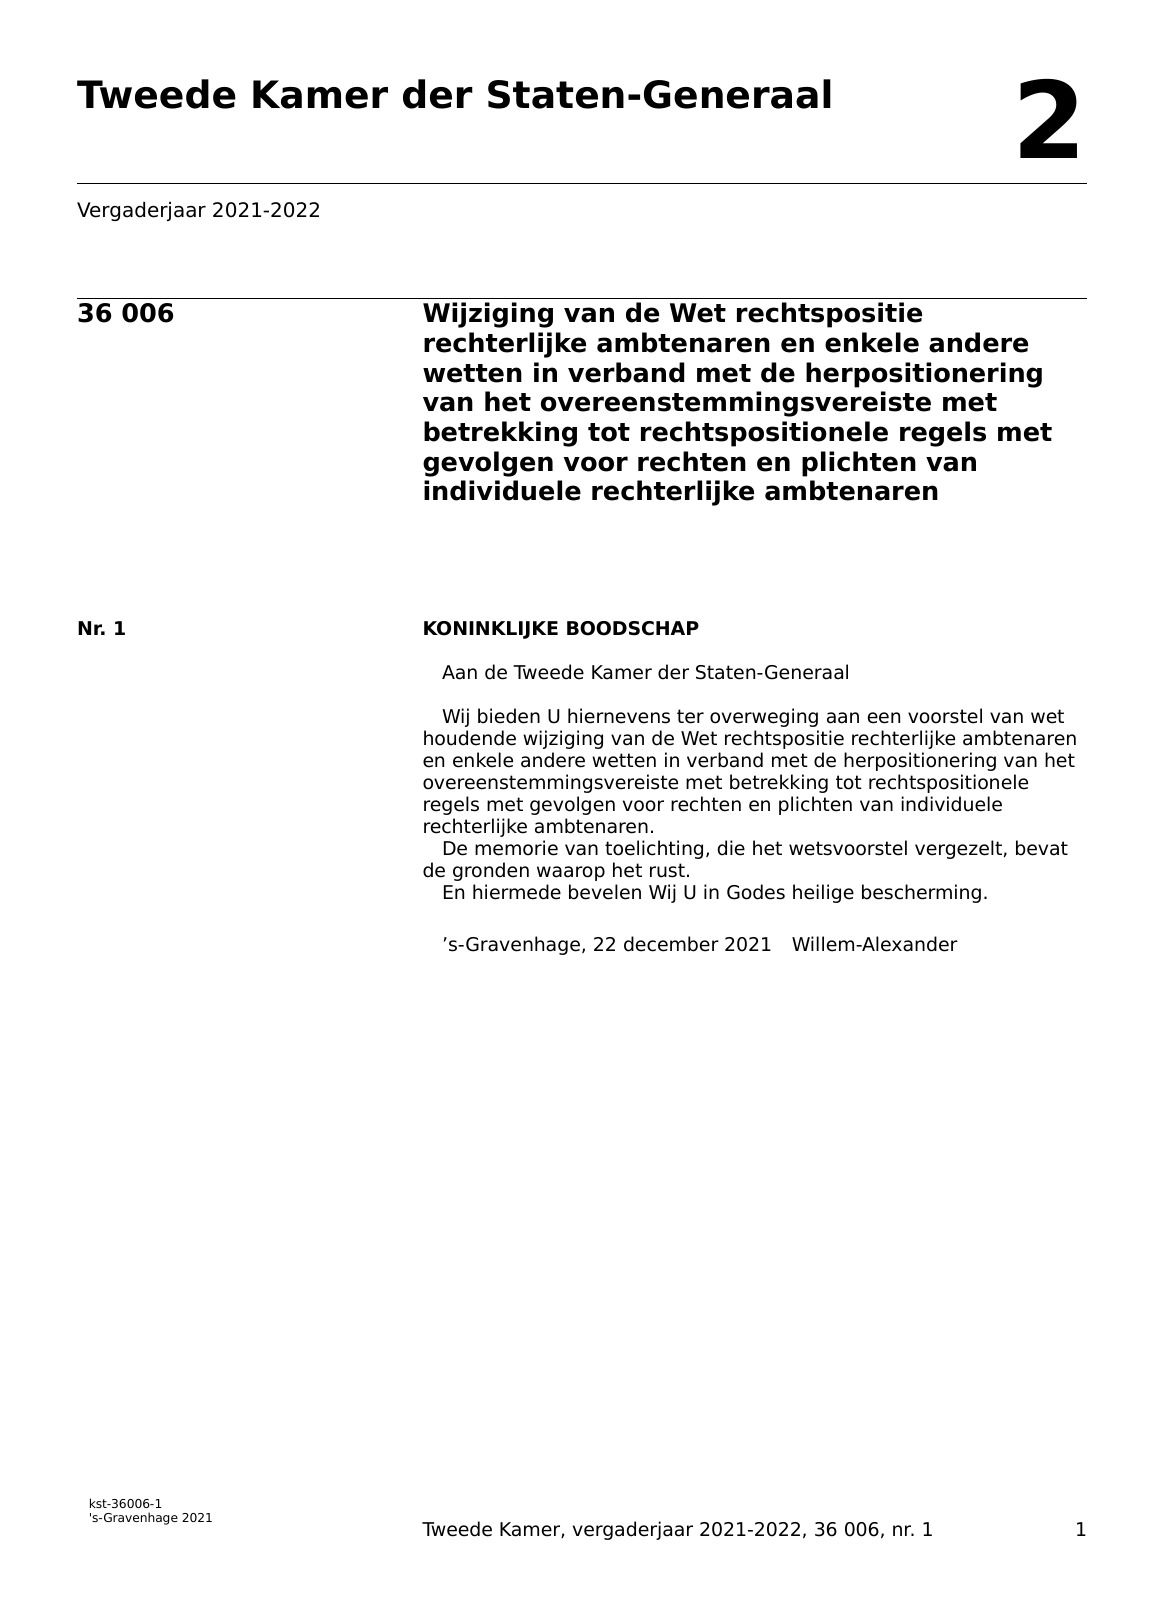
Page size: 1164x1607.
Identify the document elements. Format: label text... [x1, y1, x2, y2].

table_header Tweede Kamer der Staten-Generaal [77, 59, 886, 183]
text Aan de Tweede Kamer der Staten-Generaal [422, 662, 1087, 684]
table_cell Vergaderjaar 2021-2022 [77, 184, 1087, 298]
text ’s-Gravenhage, 22 december 2021 Willem-Alexander [422, 934, 1087, 956]
text En hiermede bevelen Wij U in Godes heilige bescherming. [422, 882, 1087, 904]
text De memorie van toelichting, die het wetsvoorstel vergezelt, bevat de gronden waarop het rust. [422, 838, 1087, 882]
text 's-Gravenhage 2021 [88, 1511, 323, 1525]
table_header 2 [886, 59, 1087, 183]
text Wij bieden U hiernevens ter overweging aan een voorstel van wet houdende wijziging van de Wet rechtspositie rechterlijke ambtenaren en enkele andere wetten in verband met de herpositionering van het overeenstemmingsvereiste met betrekking tot rechtspositionele regels met gevolgen voor rechten en plichten van individuele rechterlijke ambtenaren. [422, 706, 1087, 838]
subtitle Nr. 1 KONINKLIJKE BOODSCHAP [77, 618, 1087, 640]
subtitle 36 006 Wijziging van de Wet rechtspositie rechterlijke ambtenaren en enkele andere wetten in verband met de herpositionering van het overeenstemmingsvereiste met betrekking tot rechtspositionele regels met gevolgen voor rechten en plichten van individuele rechterlijke ambtenaren [77, 299, 1087, 507]
text kst-36006-1 [88, 1497, 323, 1511]
